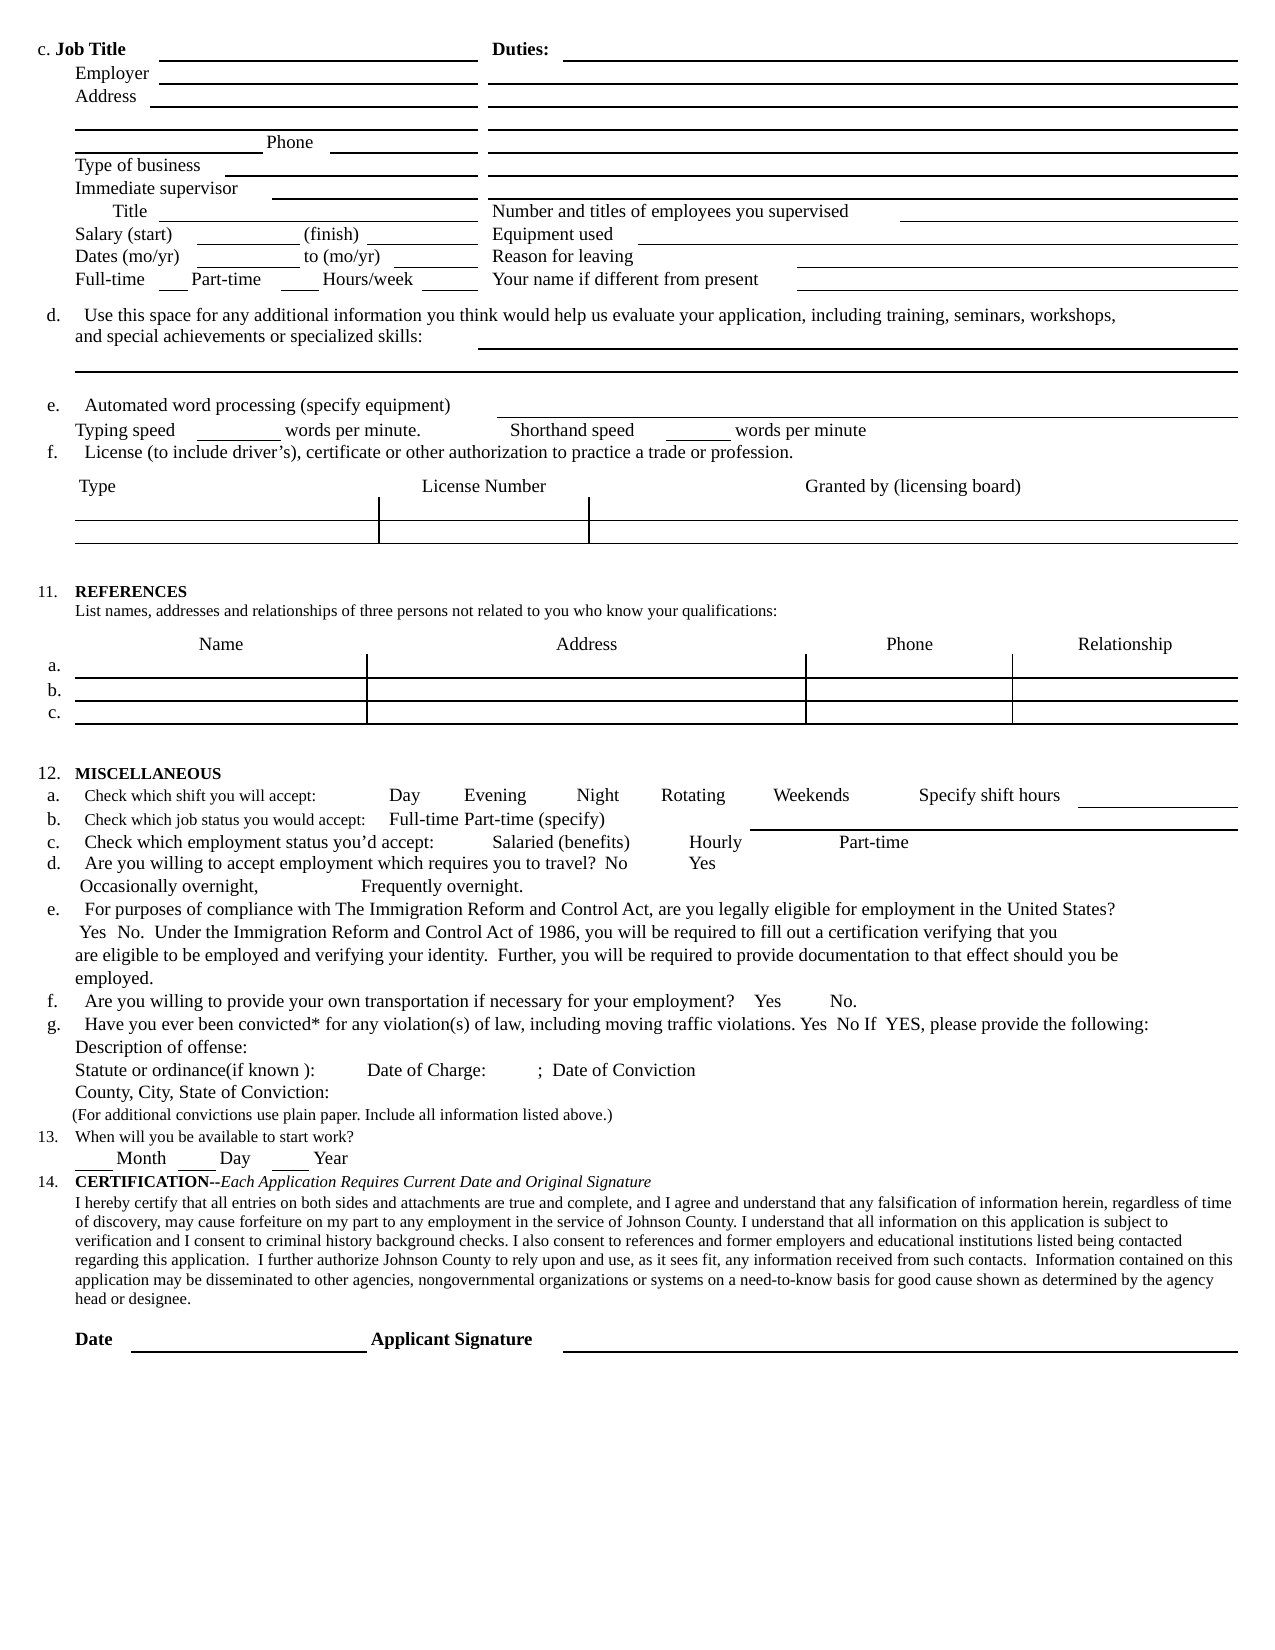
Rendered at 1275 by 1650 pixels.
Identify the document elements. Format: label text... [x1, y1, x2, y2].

table_cell c. Check which employment status you’d accept: Salaried (benefits) Hourly Part-time [34, 829, 1238, 852]
table_cell a. Check which shift you will accept: Day Evening Night Rotating Weekends Specify shift hours [34, 784, 1078, 806]
table_cell employed. [34, 967, 1238, 990]
table_cell Day [216, 1147, 272, 1170]
table_cell [34, 106, 75, 129]
table_header Duties: [488, 38, 562, 60]
table_cell [159, 62, 478, 83]
table_cell [1013, 702, 1238, 723]
table_cell words per minute [731, 418, 1238, 440]
table_cell [330, 131, 478, 152]
table_cell d. Use this space for any additional information you think would help us evaluate your application, including training, seminars, workshops, [34, 290, 1238, 325]
table_cell [488, 85, 1238, 106]
table_cell [488, 154, 1238, 175]
table_cell [1078, 784, 1238, 806]
table_cell Phone [806, 620, 1012, 654]
table_cell [422, 268, 478, 289]
table_cell [1013, 679, 1238, 700]
table_header [563, 38, 1238, 60]
table_cell County, City, State of Conviction: [34, 1081, 347, 1104]
table_cell [478, 129, 488, 152]
table_cell [150, 83, 478, 106]
table_cell f. Are you willing to provide your own transportation if necessary for your employment? Yes No. [34, 990, 1238, 1013]
table_cell [380, 497, 588, 520]
table_cell [380, 521, 588, 543]
table_cell [197, 417, 281, 440]
table_cell [368, 702, 805, 723]
table_cell and special achievements or specialized skills: [34, 325, 478, 348]
table_cell [75, 654, 366, 677]
table_cell [478, 83, 488, 106]
table_cell Your name if different from present [488, 267, 797, 289]
table_cell [497, 394, 1238, 417]
table_cell Reason for leaving [488, 244, 656, 267]
table_cell f. License (to include driver’s), certificate or other authorization to practice a trade or profession. [34, 440, 1238, 463]
table_cell [590, 497, 1238, 520]
table_cell [34, 520, 75, 543]
table_cell Granted by (licensing board) [589, 463, 1238, 497]
table_cell [34, 371, 75, 394]
table_cell Month [113, 1147, 178, 1170]
table_cell [75, 702, 366, 723]
table_cell License Number [379, 463, 589, 497]
table_cell List names, addresses and relationships of three persons not related to you who know your qualifications: [34, 601, 1238, 620]
table_cell [478, 244, 488, 267]
table_cell [34, 463, 75, 497]
table_cell [478, 175, 488, 198]
table_cell b. [34, 677, 75, 700]
table_cell Relationship [1013, 620, 1238, 654]
table_cell Shorthand speed [506, 418, 666, 440]
table_cell Date [34, 1328, 131, 1351]
table_cell [478, 106, 488, 129]
table_cell to (mo/yr) [300, 244, 394, 267]
table_cell [478, 221, 488, 244]
table_cell Title [34, 198, 159, 221]
table_cell 13. When will you be available to start work? [34, 1127, 1238, 1147]
table_cell [34, 620, 75, 654]
table_cell [34, 497, 75, 520]
table_cell Phone [263, 131, 329, 152]
table_cell [159, 198, 478, 221]
table_cell [590, 521, 1238, 543]
table_cell [197, 222, 300, 244]
table_cell [368, 654, 805, 677]
table_cell [394, 245, 478, 267]
table_cell [75, 1147, 112, 1170]
table_cell Type of business [34, 152, 225, 175]
table_cell 12. MISCELLANEOUS [34, 723, 1238, 783]
table_cell [272, 1147, 309, 1170]
table_cell [656, 245, 1238, 267]
table_cell Type [75, 463, 379, 497]
table_cell [666, 418, 731, 440]
table_cell [272, 177, 478, 198]
table_cell [1013, 654, 1238, 677]
table_cell words per minute. [281, 417, 506, 440]
table_cell [34, 1147, 75, 1170]
table_cell Typing speed [34, 417, 197, 440]
table_cell Full-time [34, 267, 159, 289]
table_cell b. Check which job status you would accept: Full-time Part-time (specify) [34, 806, 750, 829]
table_cell [75, 497, 378, 520]
table_cell [478, 60, 488, 83]
table_cell Name [75, 620, 367, 654]
table_cell Statute or ordinance(if known ): Date of Charge: ; Date of Conviction [34, 1059, 1238, 1081]
table_cell Hours/week [319, 267, 422, 289]
table_cell [131, 1328, 367, 1351]
table_cell [347, 1081, 1238, 1104]
table_cell [478, 267, 488, 289]
table_cell [807, 679, 1012, 700]
table_cell [807, 702, 1012, 723]
table_cell [225, 152, 478, 175]
table_cell [563, 1328, 1238, 1351]
table_cell Salary (start) [34, 221, 197, 244]
table_cell [900, 200, 1238, 221]
table_header c. Job Title [34, 38, 159, 60]
table_cell 11. REFERENCES [34, 543, 1238, 601]
table_cell 14. CERTIFICATION--Each Application Requires Current Date and Original Signature [34, 1170, 1238, 1193]
table_cell c. [34, 700, 75, 723]
table_cell [159, 267, 187, 289]
table_header [478, 38, 488, 60]
table_cell d. Are you willing to accept employment which requires you to travel? No Yes [34, 852, 1238, 875]
table_cell [281, 267, 319, 289]
table_cell Part-time [188, 267, 281, 289]
table_cell Year [309, 1147, 1238, 1170]
table_cell [34, 1308, 1238, 1328]
table_cell [75, 106, 478, 129]
table_cell [478, 198, 488, 221]
table_cell Immediate supervisor [34, 175, 272, 198]
table_cell [367, 222, 478, 244]
table_cell [75, 521, 378, 543]
table_cell [75, 131, 262, 152]
table_cell Description of offense: [34, 1036, 1238, 1058]
table_cell [75, 679, 366, 700]
table_cell [75, 348, 1238, 371]
table_cell (For additional convictions use plain paper. Include all information listed above.) [34, 1104, 1238, 1127]
table_cell [638, 221, 1238, 244]
table_cell [807, 654, 1012, 677]
table_cell [797, 268, 1238, 289]
table_cell Address [367, 620, 806, 654]
table_cell Dates (mo/yr) [34, 244, 197, 267]
table_cell [197, 245, 300, 267]
table_cell [34, 129, 75, 152]
table_header [159, 38, 478, 60]
table_cell [34, 348, 75, 371]
table_cell g. Have you ever been convicted* for any violation(s) of law, including moving traffic violations. Yes No If YES, please provide the following: [34, 1013, 1238, 1036]
table_cell [75, 373, 1238, 394]
table_cell [750, 806, 1238, 829]
table_cell [488, 131, 1238, 152]
table_cell [368, 679, 805, 700]
table_cell [178, 1147, 216, 1170]
table_cell Equipment used [488, 221, 638, 244]
table_cell [478, 325, 1238, 348]
table_cell (finish) [300, 222, 367, 244]
table_cell e. Automated word processing (specify equipment) [34, 394, 497, 417]
table_cell I hereby certify that all entries on both sides and attachments are true and complete, and I agree and understand that any falsification of information herein, regardless of time of discovery, may cause forfeiture on my part to any employment in the service of Johnson County. I understand that all information on this application is subject to verification and I consent to criminal history background checks. I also consent to references and former employers and educational institutions listed being contacted regarding this application. I further authorize Johnson County to rely upon and use, as it sees fit, any information received from such contacts. Information contained on this application may be disseminated to other agencies, nongovernmental organizations or systems on a need-to-know basis for good cause shown as determined by the agency head or designee. [34, 1193, 1238, 1308]
table_cell Number and titles of employees you supervised [488, 200, 900, 221]
table_cell [488, 60, 1238, 83]
table_cell Yes No. Under the Immigration Reform and Control Act of 1986, you will be required to fill out a certification verifying that you [34, 921, 1238, 944]
table_cell are eligible to be employed and verifying your identity. Further, you will be required to provide documentation to that effect should you be [34, 944, 1238, 967]
table_cell a. [34, 654, 75, 677]
table_cell Applicant Signature [367, 1328, 562, 1351]
table_cell e. For purposes of compliance with The Immigration Reform and Control Act, are you legally eligible for employment in the United States? [34, 898, 1238, 921]
table_cell Employer [34, 60, 159, 83]
table_cell [488, 108, 1238, 129]
table_cell Address [34, 83, 150, 106]
table_cell [488, 177, 1238, 198]
table_cell [478, 152, 488, 175]
table_cell Occasionally overnight, Frequently overnight. [34, 875, 1238, 898]
